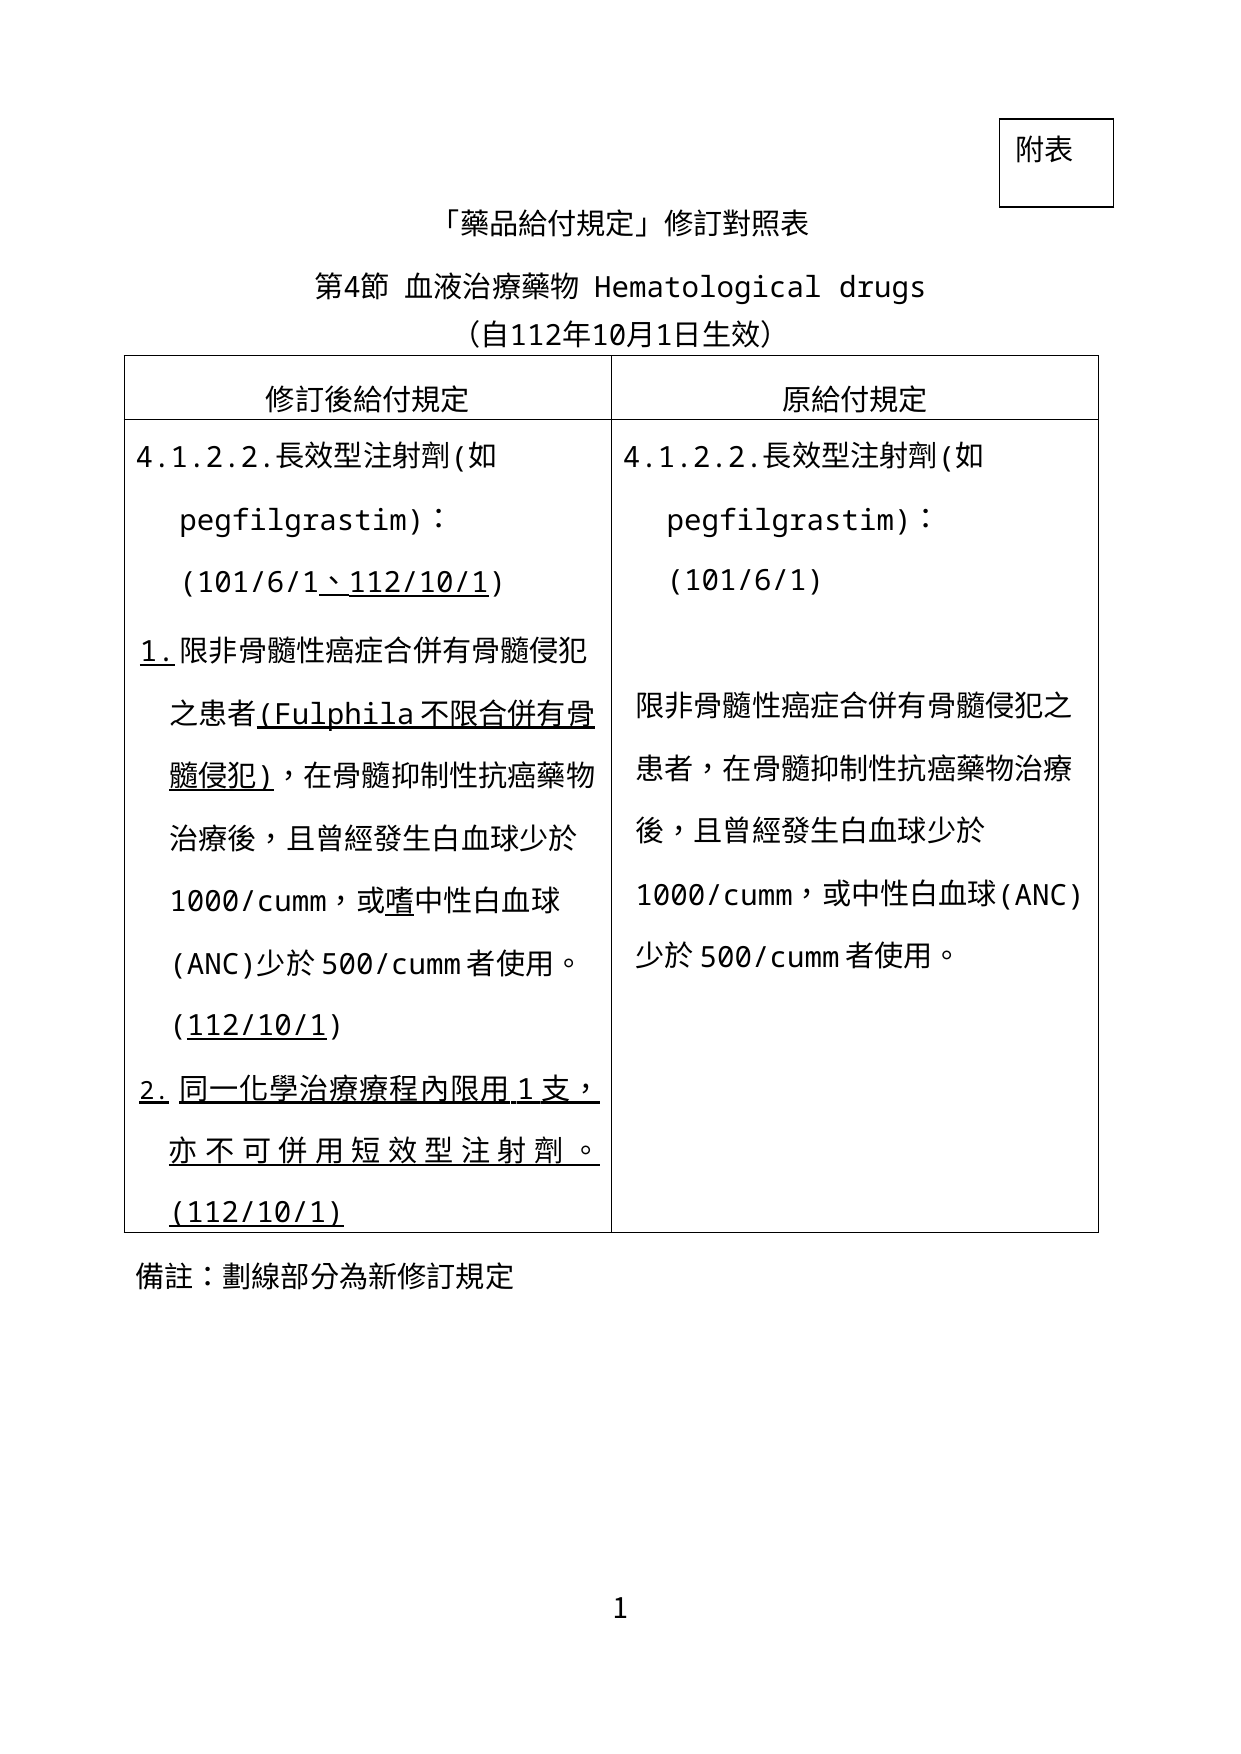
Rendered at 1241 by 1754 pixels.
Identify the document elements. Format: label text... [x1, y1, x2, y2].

table_header 修訂後給付規定 [125, 356, 611, 419]
table_cell 4.1.2.2.長效型注射劑(如pegfilgrastim)：(101/6/1) 限非骨髓性癌症合併有骨髓侵犯之患者，在骨髓抑制性抗癌藥物治療後，且曾經發生白血球少於1000/cumm，或中性白血球(ANC)少於500/cumm者使用。 [612, 420, 1098, 1232]
text 附表 [1015, 127, 1098, 169]
text [1000, 120, 1113, 206]
table_header 原給付規定 [612, 356, 1098, 419]
text 「藥品給付規定」修訂對照表 [124, 180, 1116, 243]
text 第4節 血液治療藥物 Hematological drugs [124, 243, 1116, 305]
table_cell 4.1.2.2.長效型注射劑(如pegfilgrastim)：(101/6/1、112/10/1) 限非骨髓性癌症合併有骨髓侵犯之患者(Fulphila不限合併有骨髓侵犯)，在骨髓抑制性抗癌藥物治療後，且曾經發生白血球少於1000/cumm，或嗜中性白血球(ANC)少於500/cumm者使用。(112/10/1) 同一化學治療療程內限用1支，亦不可併用短效型注射劑。(112/10/1) [125, 420, 611, 1232]
text 備註：劃線部分為新修訂規定 [65, 1233, 1116, 1296]
text （自112年10月1日生效） [124, 305, 1116, 355]
